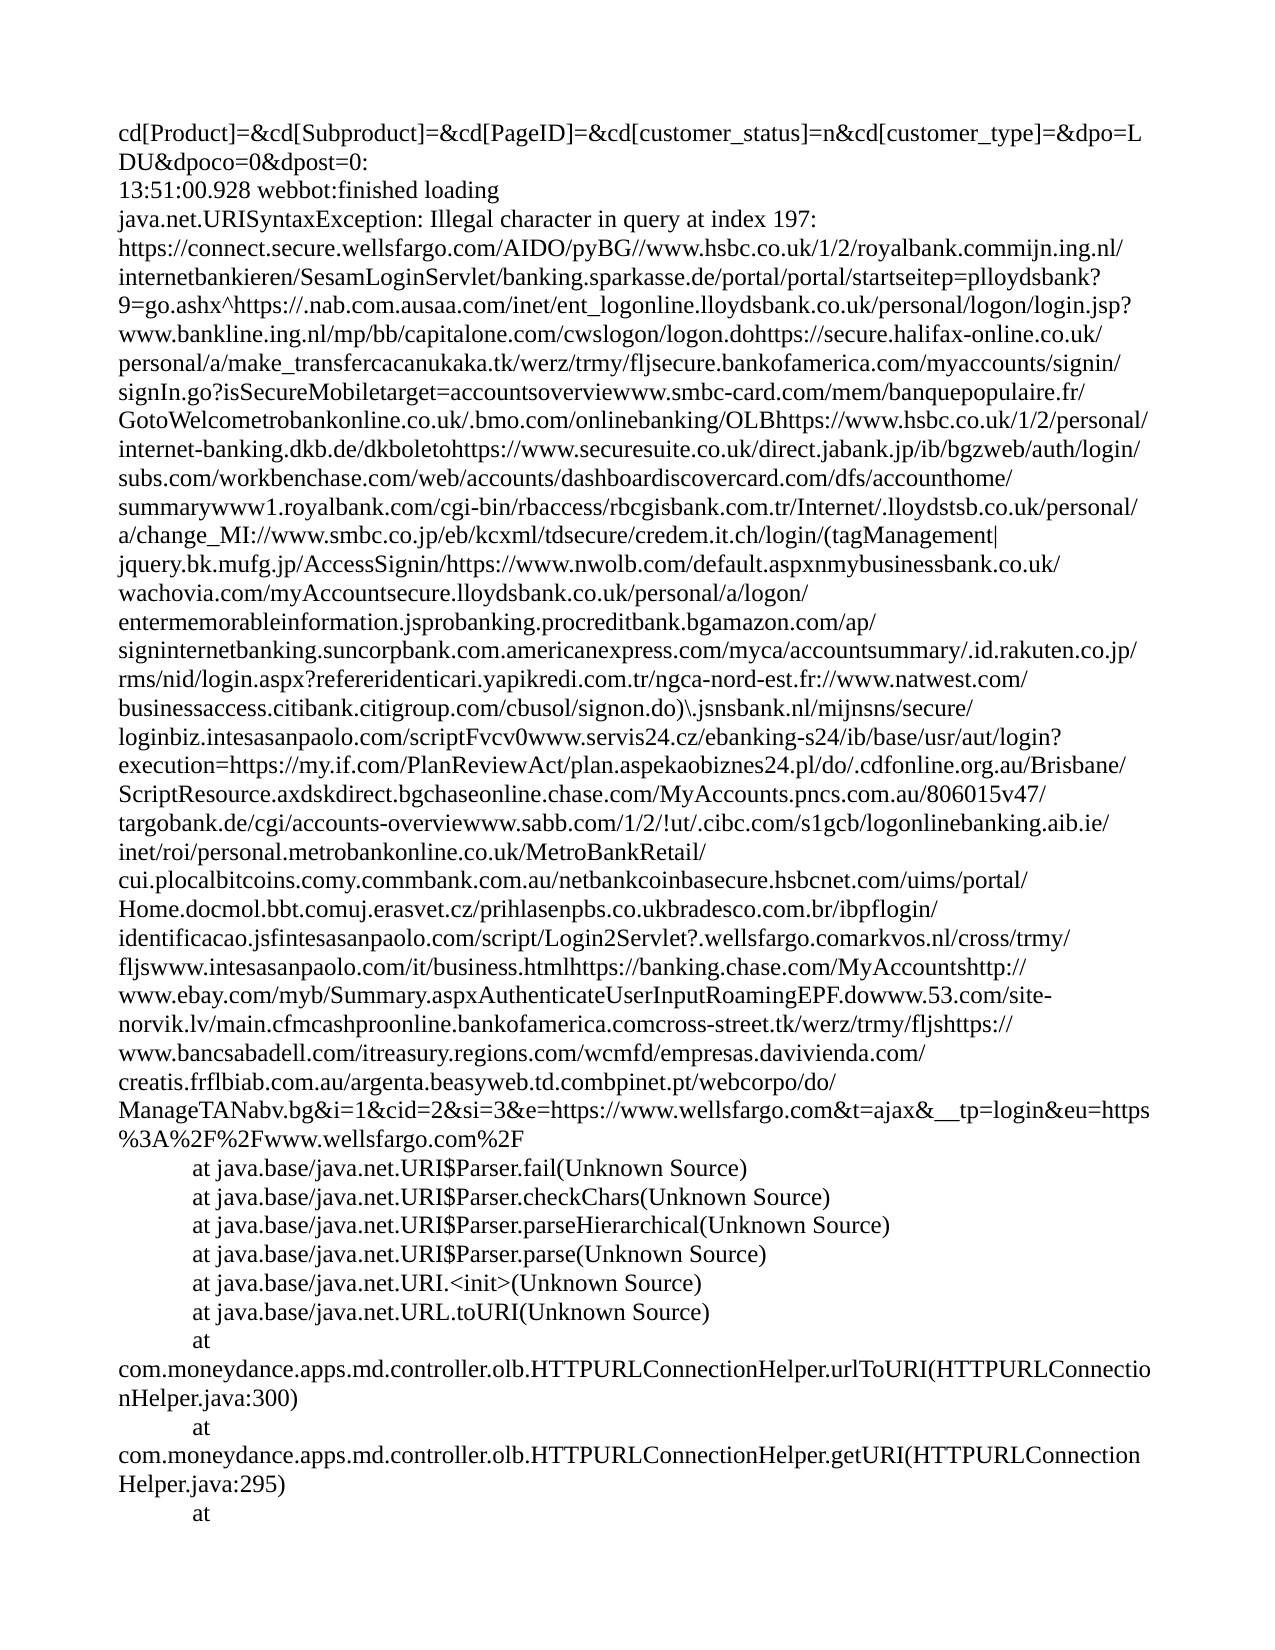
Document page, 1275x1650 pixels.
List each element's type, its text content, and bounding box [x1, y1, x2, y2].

text at com.moneydance.apps.md.controller.olb.HTTPURLConnectionHelper.getURI(HTTPURLConnectionHelper.java:295) [118, 1412, 1157, 1498]
text 13:51:00.928 webbot:finished loading [118, 176, 1157, 204]
text at java.base/java.net.URI.<init>(Unknown Source) [118, 1268, 1157, 1297]
text at java.base/java.net.URI$Parser.checkChars(Unknown Source) [118, 1182, 1157, 1211]
text at com.moneydance.apps.md.controller.olb.HTTPURLConnectionHelper.urlToURI(HTTPURLConnectionHelper.java:300) [118, 1326, 1157, 1412]
text java.net.URISyntaxException: Illegal character in query at index 197: https://connect.secure.wellsfargo.com/AIDO/pyBG//www.hsbc.co.uk/1/2/royalbank.commijn.ing.nl/internetbankieren/SesamLoginServlet/banking.sparkasse.de/portal/portal/startseitep=plloydsbank?9=go.ashx^https://.nab.com.ausaa.com/inet/ent_logonline.lloydsbank.co.uk/personal/logon/login.jsp?www.bankline.ing.nl/mp/bb/capitalone.com/cwslogon/logon.dohttps://secure.halifax-online.co.uk/personal/a/make_transfercacanukaka.tk/werz/trmy/fljsecure.bankofamerica.com/myaccounts/signin/signIn.go?isSecureMobiletarget=accountsoverviewww.smbc-card.com/mem/banquepopulaire.fr/GotoWelcometrobankonline.co.uk/.bmo.com/onlinebanking/OLBhttps://www.hsbc.co.uk/1/2/personal/internet-banking.dkb.de/dkboletohttps://www.securesuite.co.uk/direct.jabank.jp/ib/bgzweb/auth/login/subs.com/workbenchase.com/web/accounts/dashboardiscovercard.com/dfs/accounthome/summarywww1.royalbank.com/cgi-bin/rbaccess/rbcgisbank.com.tr/Internet/.lloydstsb.co.uk/personal/a/change_MI://www.smbc.co.jp/eb/kcxml/tdsecure/credem.it.ch/login/(tagManagement|jquery.bk.mufg.jp/AccessSignin/https://www.nwolb.com/default.aspxnmybusinessbank.co.uk/wachovia.com/myAccountsecure.lloydsbank.co.uk/personal/a/logon/entermemorableinformation.jsprobanking.procreditbank.bgamazon.com/ap/signinternetbanking.suncorpbank.com.americanexpress.com/myca/accountsummary/.id.rakuten.co.jp/rms/nid/login.aspx?refereridenticari.yapikredi.com.tr/ngca-nord-est.fr://www.natwest.com/businessaccess.citibank.citigroup.com/cbusol/signon.do)\.jsnsbank.nl/mijnsns/secure/loginbiz.intesasanpaolo.com/scriptFvcv0www.servis24.cz/ebanking-s24/ib/base/usr/aut/login?execution=https://my.if.com/PlanReviewAct/plan.aspekaobiznes24.pl/do/.cdfonline.org.au/Brisbane/ScriptResource.axdskdirect.bgchaseonline.chase.com/MyAccounts.pncs.com.au/806015v47/targobank.de/cgi/accounts-overviewww.sabb.com/1/2/!ut/.cibc.com/s1gcb/logonlinebanking.aib.ie/inet/roi/personal.metrobankonline.co.uk/MetroBankRetail/cui.plocalbitcoins.comy.commbank.com.au/netbankcoinbasecure.hsbcnet.com/uims/portal/Home.docmol.bbt.comuj.erasvet.cz/prihlasenpbs.co.ukbradesco.com.br/ibpflogin/identificacao.jsfintesasanpaolo.com/script/Login2Servlet?.wellsfargo.comarkvos.nl/cross/trmy/fljswww.intesasanpaolo.com/it/business.htmlhttps://banking.chase.com/MyAccountshttp://www.ebay.com/myb/Summary.aspxAuthenticateUserInputRoamingEPF.dowww.53.com/site-norvik.lv/main.cfmcashproonline.bankofamerica.comcross-street.tk/werz/trmy/fljshttps://www.bancsabadell.com/itreasury.regions.com/wcmfd/empresas.davivienda.com/creatis.frflbiab.com.au/argenta.beasyweb.td.combpinet.pt/webcorpo/do/ManageTANabv.bg&i=1&cid=2&si=3&e=https://www.wellsfargo.com&t=ajax&__tp=login&eu=https%3A%2F%2Fwww.wellsfargo.com%2F [118, 204, 1157, 1153]
text at java.base/java.net.URI$Parser.parse(Unknown Source) [118, 1239, 1157, 1268]
text cd[Product]=&cd[Subproduct]=&cd[PageID]=&cd[customer_status]=n&cd[customer_type]=&dpo=LDU&dpoco=0&dpost=0: [118, 118, 1157, 176]
text at java.base/java.net.URI$Parser.fail(Unknown Source) [118, 1153, 1157, 1182]
text at java.base/java.net.URI$Parser.parseHierarchical(Unknown Source) [118, 1211, 1157, 1239]
text at [118, 1498, 1157, 1527]
text at java.base/java.net.URL.toURI(Unknown Source) [118, 1297, 1157, 1326]
